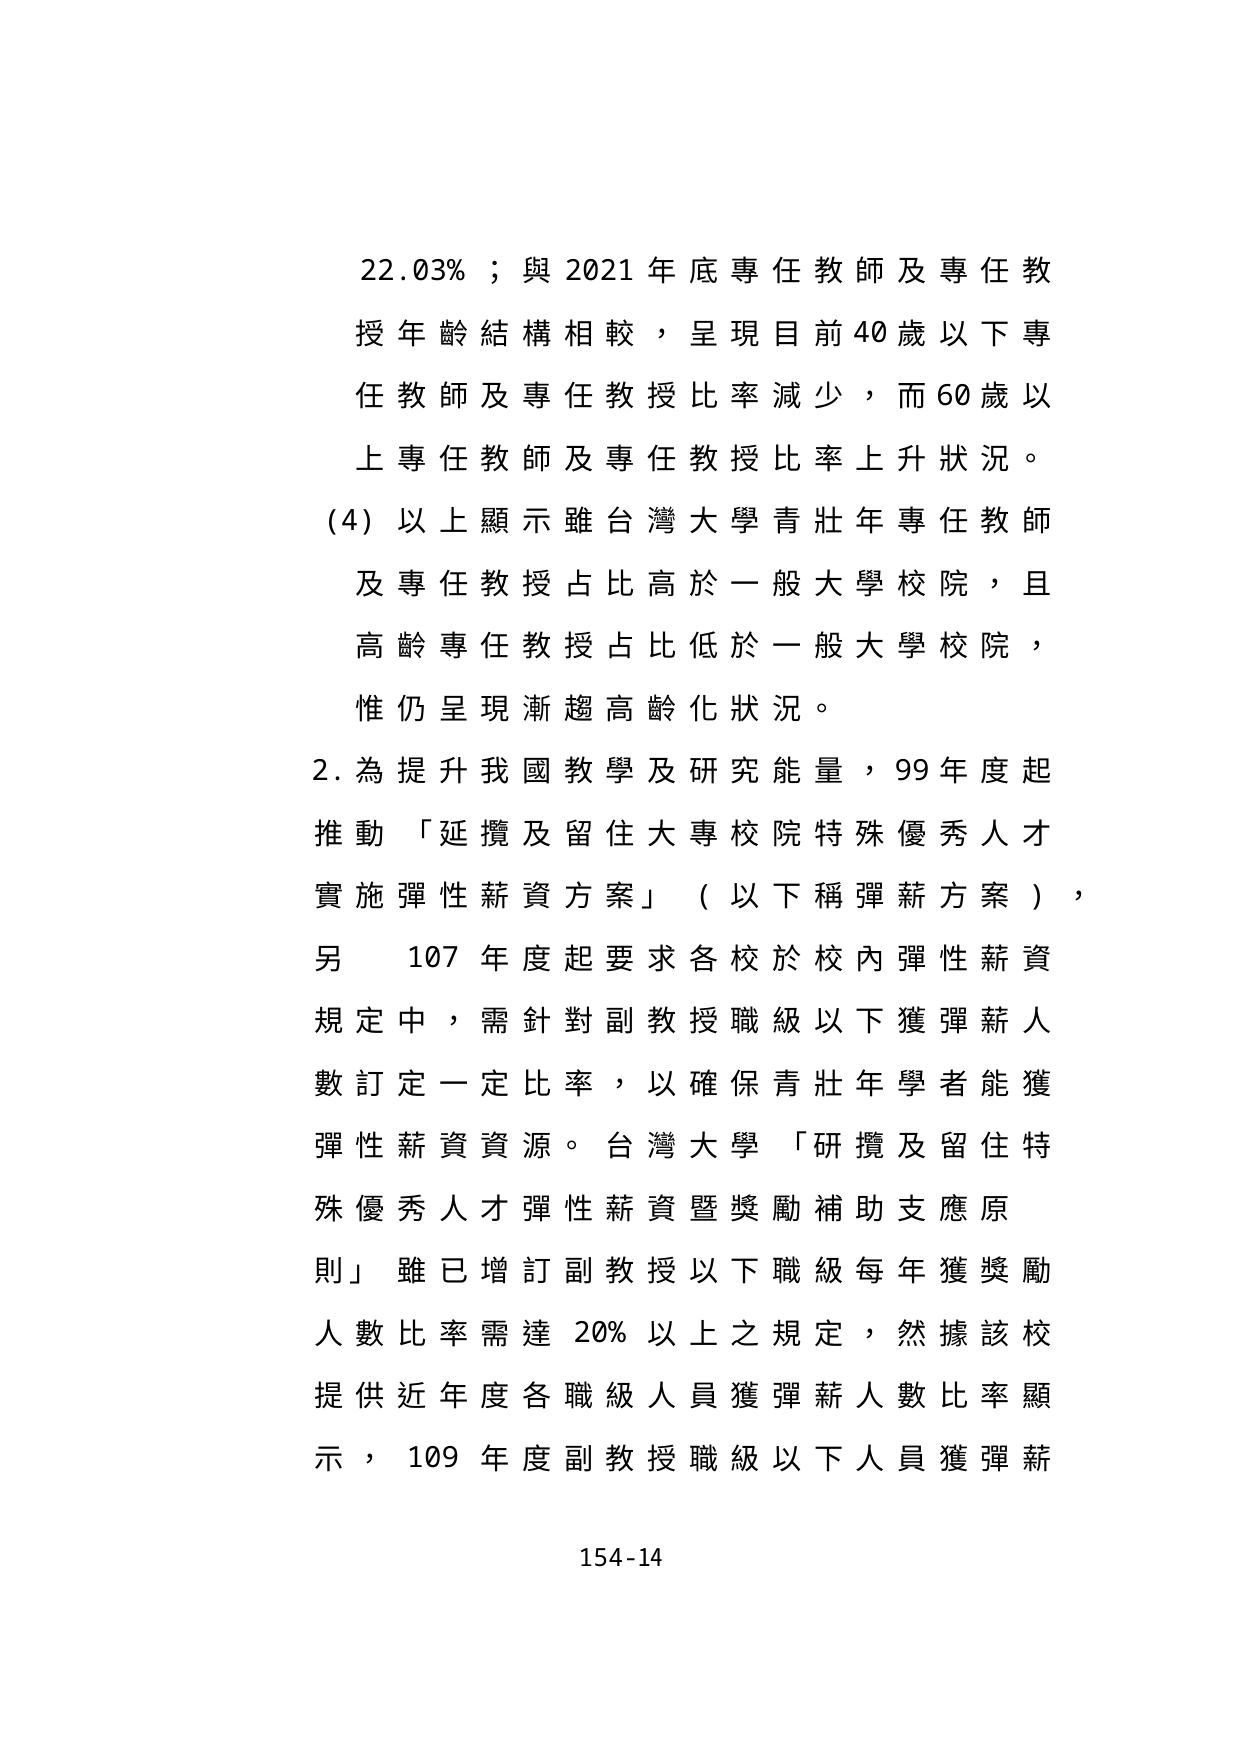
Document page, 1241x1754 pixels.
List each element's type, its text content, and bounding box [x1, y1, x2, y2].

text (4)以上顯示雖台灣大學青壯年專任教師及專任教授占比高於一般大學校院，且高齡專任教授占比低於一般大學校院，惟仍呈現漸趨高齡化狀況。 [301, 477, 1058, 727]
text 2.為提升我國教學及研究能量，99年度起推動「延攬及留住大專校院特殊優秀人才實施彈性薪資方案」(以下稱彈薪方案)，另 107年度起要求各校於校內彈性薪資規定中，需針對副教授職級以下獲彈薪人數訂定一定比率，以確保青壯年學者能獲彈性薪資資源。台灣大學「研攬及留住特殊優秀人才彈性薪資暨獎勵補助支應原則」雖已增訂副教授以下職級每年獲獎勵人數比率需達20%以上之規定，然據該校提供近年度各職級人員獲彈薪人數比率顯示，109年度副教授職級以下人員獲彈薪比率為32.02%，雖較107及108年度比率增加，惟低於109學年度大專校院副教授職級以下人員獲彈薪平均比率47.64% (詳表4)。107年度起副教授職級以下人員獲彈性薪資比率均超過30%，雖尚符合上開支應原則規定(20%)，惟110年度該比率又降為30.91%，且均低於106年度比率，恐未符扶植及延攬優秀青壯年學者之初衷。 [271, 727, 1058, 1477]
text 22.03%；與2021年底專任教師及專任教授年齡結構相較，呈現目前40歲以下專任教師及專任教授比率減少，而60歲以上專任教師及專任教授比率上升狀況。 [301, 227, 1058, 477]
